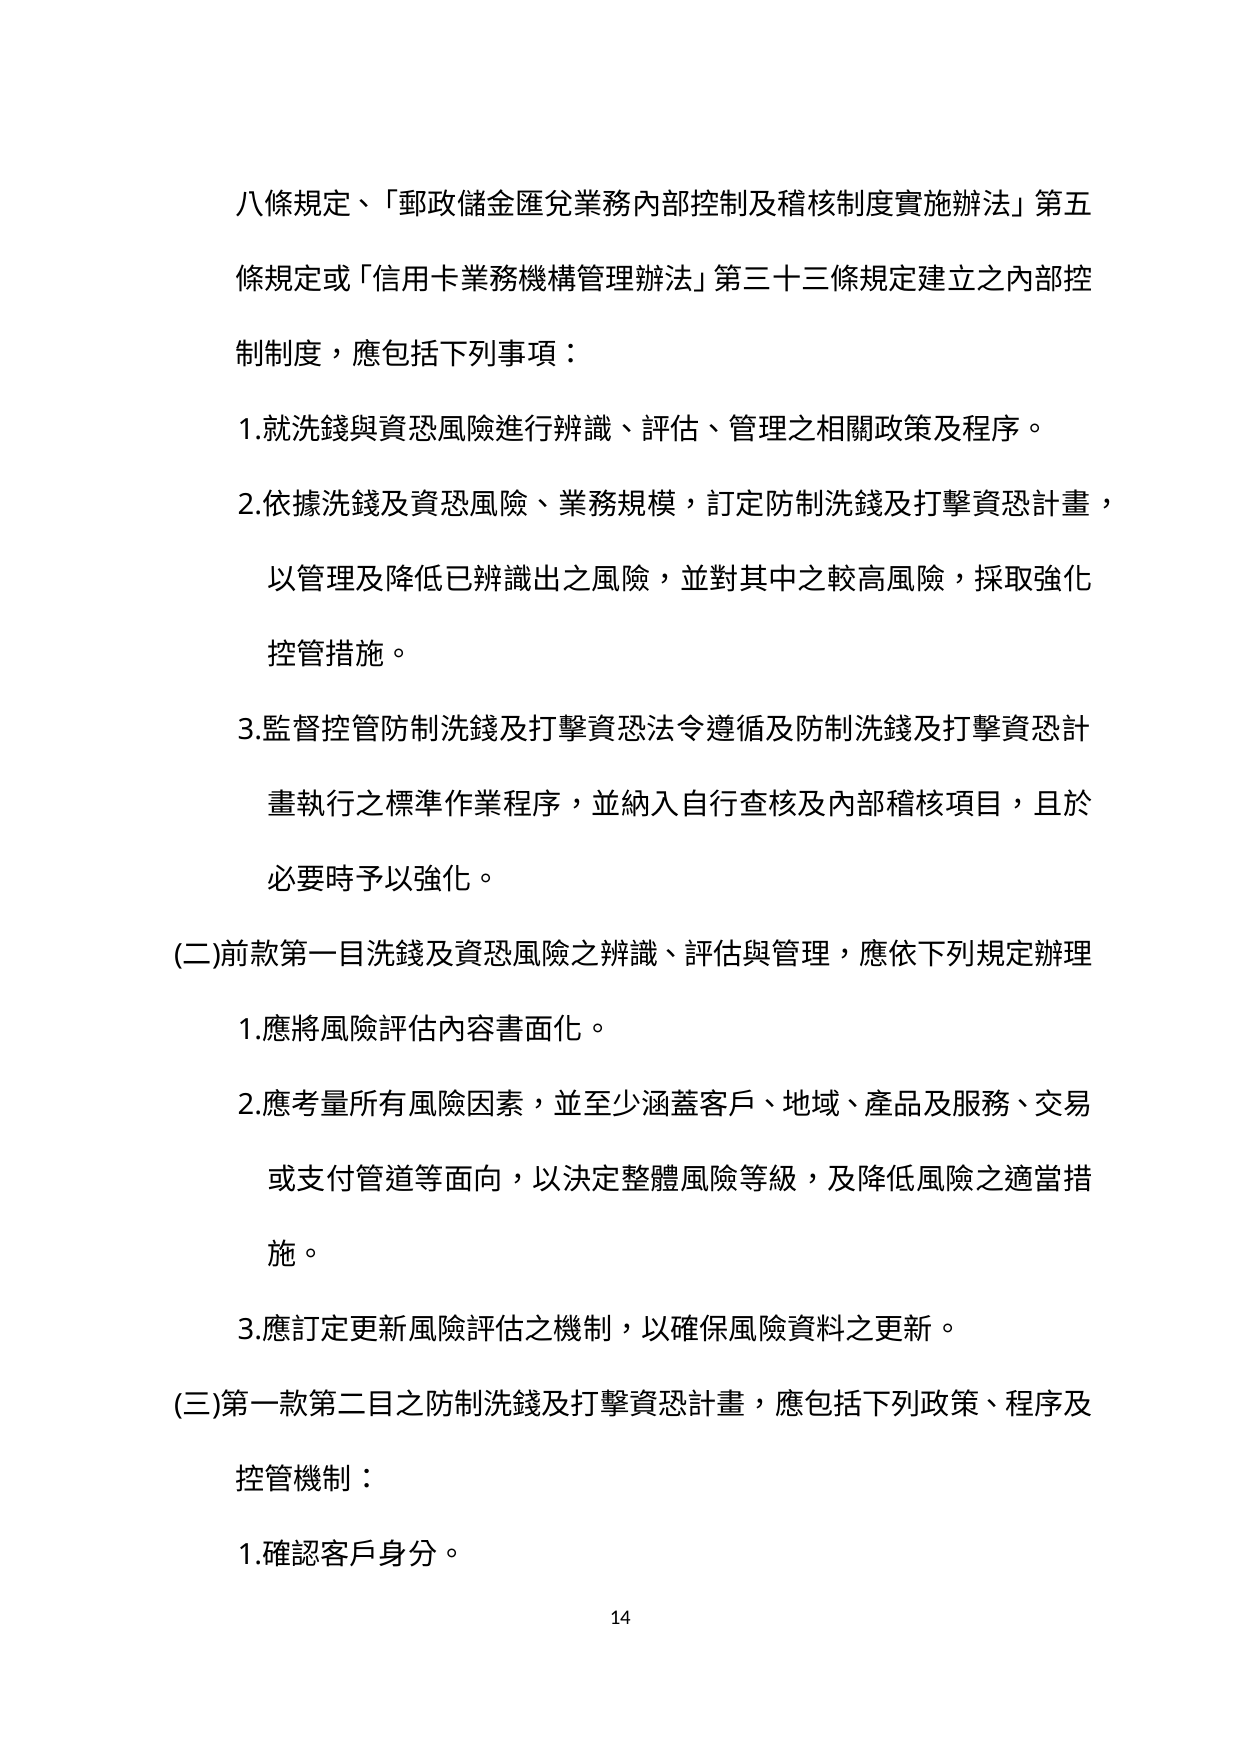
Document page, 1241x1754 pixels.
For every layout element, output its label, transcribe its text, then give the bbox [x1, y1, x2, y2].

text 1.就洗錢與資恐風險進行辨識、評估、管理之相關政策及程序。 [237, 389, 1092, 464]
text 1.確認客戶身分。 [237, 1514, 1092, 1589]
text 2.應考量所有風險因素，並至少涵蓋客戶、地域、產品及服務、交易或支付管道等面向，以決定整體風險等級，及降低風險之適當措施。 [237, 1064, 1092, 1289]
text 3.監督控管防制洗錢及打擊資恐法令遵循及防制洗錢及打擊資恐計畫執行之標準作業程序，並納入自行查核及內部稽核項目，且於必要時予以強化。 [237, 689, 1092, 914]
text (三)第一款第二目之防制洗錢及打擊資恐計畫，應包括下列政策、程序及控管機制： [174, 1364, 1092, 1514]
text 3.應訂定更新風險評估之機制，以確保風險資料之更新。 [237, 1289, 1092, 1364]
text 1.應將風險評估內容書面化。 [237, 989, 1092, 1064]
text (二)前款第一目洗錢及資恐風險之辨識、評估與管理，應依下列規定辦理： [174, 914, 1092, 989]
text 2.依據洗錢及資恐風險、業務規模，訂定防制洗錢及打擊資恐計畫，以管理及降低已辨識出之風險，並對其中之較高風險，採取強化控管措施。 [237, 464, 1092, 689]
text 八條規定、「郵政儲金匯兌業務內部控制及稽核制度實施辦法」第五條規定或「信用卡業務機構管理辦法」第三十三條規定建立之內部控制制度，應包括下列事項： [174, 164, 1092, 389]
